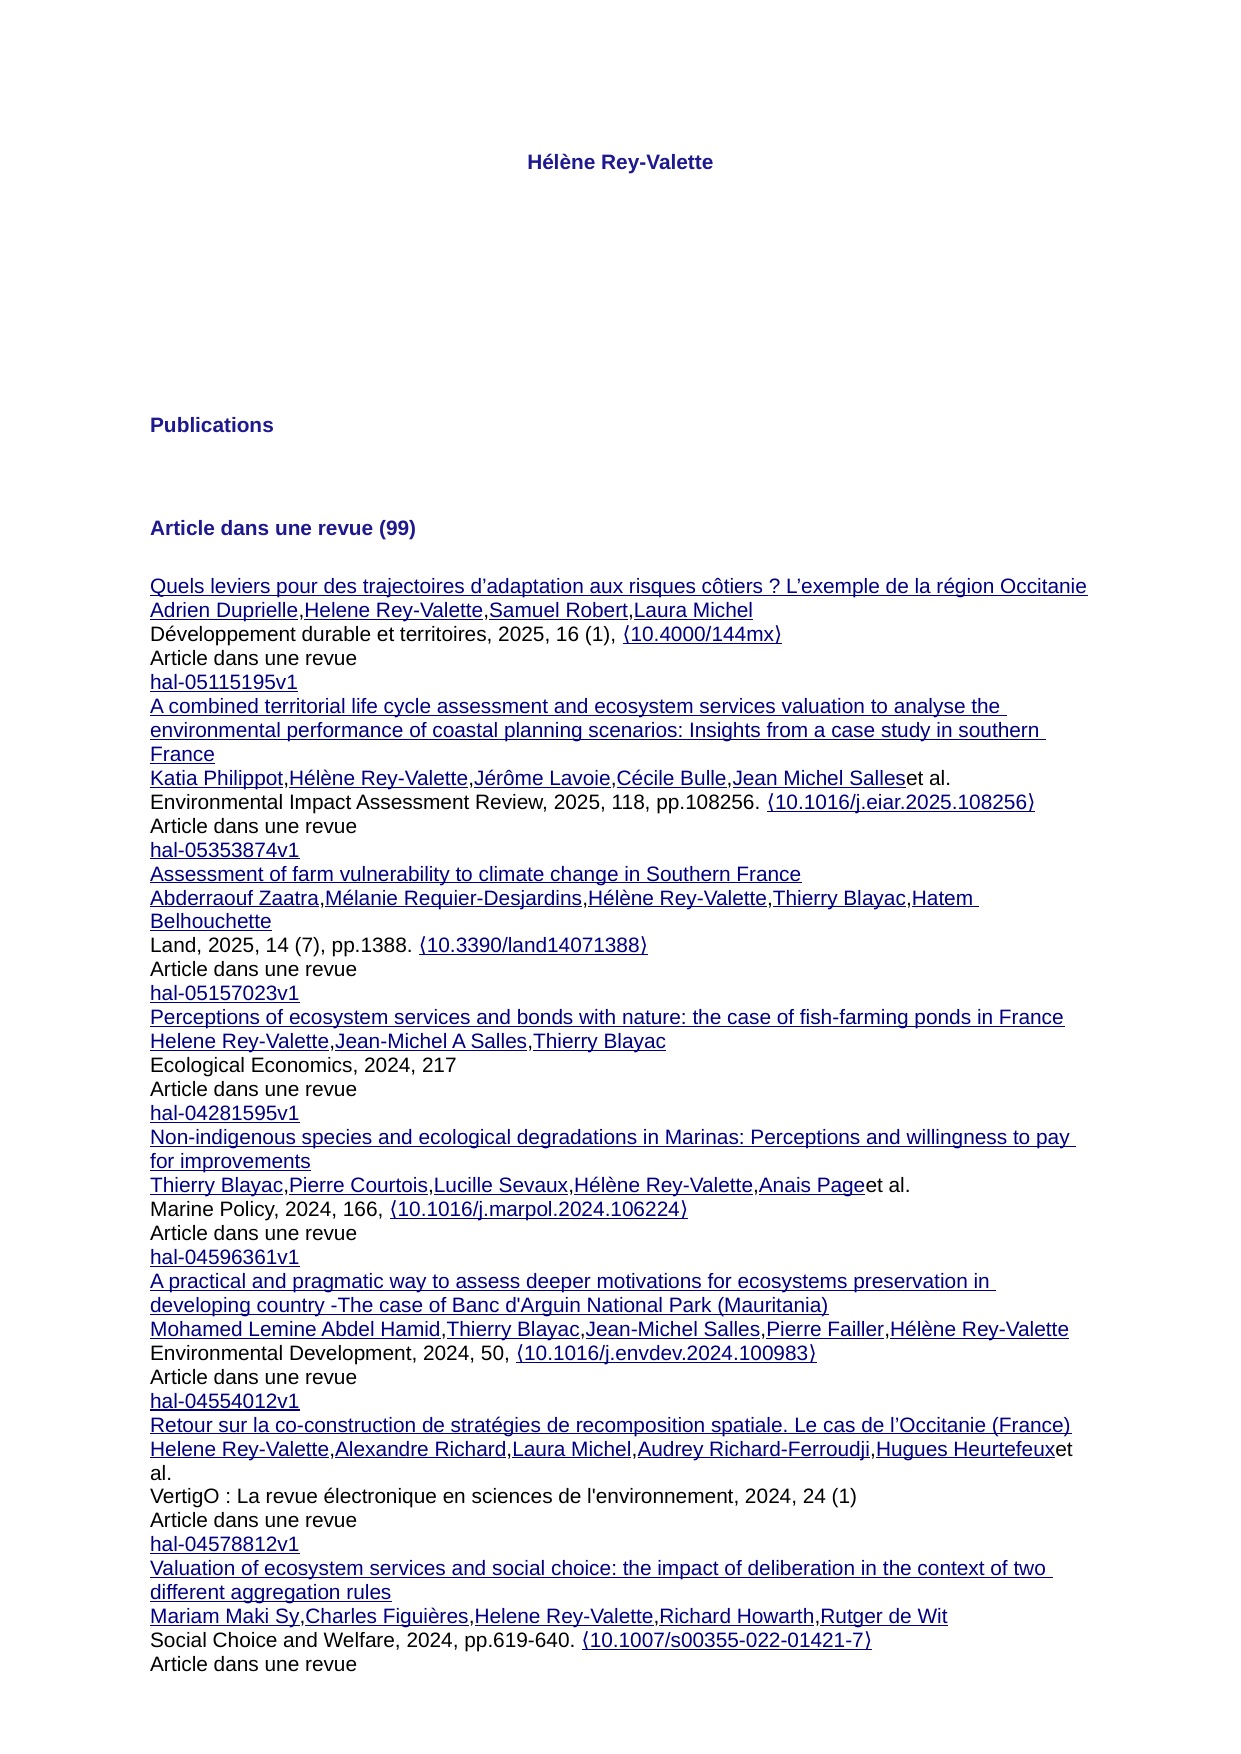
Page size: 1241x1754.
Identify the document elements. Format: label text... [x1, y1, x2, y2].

table_header Quels leviers pour des trajectoires d’adaptation aux risques côtiers ? L’exemple de la région Occitanie Adrien Duprielle,Helene Rey-Valette,Samuel Robert,Laura Michel Développement durable et territoires, 2025, 16 (1), ⟨10.4000/144mx⟩ Article dans une revue hal-05115195v1 [150, 574, 1090, 694]
table_cell Perceptions of ecosystem services and bonds with nature: the case of fish-farming ponds in France Helene Rey-Valette,Jean-Michel A Salles,Thierry Blayac Ecological Economics, 2024, 217 Article dans une revue hal-04281595v1 [150, 1005, 1090, 1125]
subtitle Article dans une revue (99) [150, 516, 1090, 539]
table_cell A combined territorial life cycle assessment and ecosystem services valuation to analyse the environmental performance of coastal planning scenarios: Insights from a case study in southern France Katia Philippot,Hélène Rey-Valette,Jérôme Lavoie,Cécile Bulle,Jean Michel Salleset al. Environmental Impact Assessment Review, 2025, 118, pp.108256. ⟨10.1016/j.eiar.2025.108256⟩ Article dans une revue hal-05353874v1 [150, 694, 1090, 861]
subtitle Publications [150, 412, 1090, 436]
subtitle Hélène Rey-Valette [150, 150, 1090, 174]
table_cell Assessment of farm vulnerability to climate change in Southern France Abderraouf Zaatra,Mélanie Requier-Desjardins,Hélène Rey-Valette,Thierry Blayac,Hatem Belhouchette Land, 2025, 14 (7), pp.1388. ⟨10.3390/land14071388⟩ Article dans une revue hal-05157023v1 [150, 861, 1090, 1005]
table_cell Valuation of ecosystem services and social choice: the impact of deliberation in the context of two different aggregation rules Mariam Maki Sy,Charles Figuières,Helene Rey-Valette,Richard Howarth,Rutger de Wit Social Choice and Welfare, 2024, pp.619-640. ⟨10.1007/s00355-022-01421-7⟩ Article dans une revue [150, 1556, 1090, 1676]
table_cell Non-indigenous species and ecological degradations in Marinas: Perceptions and willingness to pay for improvements Thierry Blayac,Pierre Courtois,Lucille Sevaux,Hélène Rey-Valette,Anais Pageet al. Marine Policy, 2024, 166, ⟨10.1016/j.marpol.2024.106224⟩ Article dans une revue hal-04596361v1 [150, 1125, 1090, 1269]
table_cell A practical and pragmatic way to assess deeper motivations for ecosystems preservation in developing country -The case of Banc d'Arguin National Park (Mauritania) Mohamed Lemine Abdel Hamid,Thierry Blayac,Jean-Michel Salles,Pierre Failler,Hélène Rey-Valette Environmental Development, 2024, 50, ⟨10.1016/j.envdev.2024.100983⟩ Article dans une revue hal-04554012v1 [150, 1269, 1090, 1412]
table_cell Retour sur la co-construction de stratégies de recomposition spatiale. Le cas de l’Occitanie (France) Helene Rey-Valette,Alexandre Richard,Laura Michel,Audrey Richard-Ferroudji,Hugues Heurtefeuxet al. VertigO : La revue électronique en sciences de l'environnement, 2024, 24 (1) Article dans une revue hal-04578812v1 [150, 1413, 1090, 1556]
